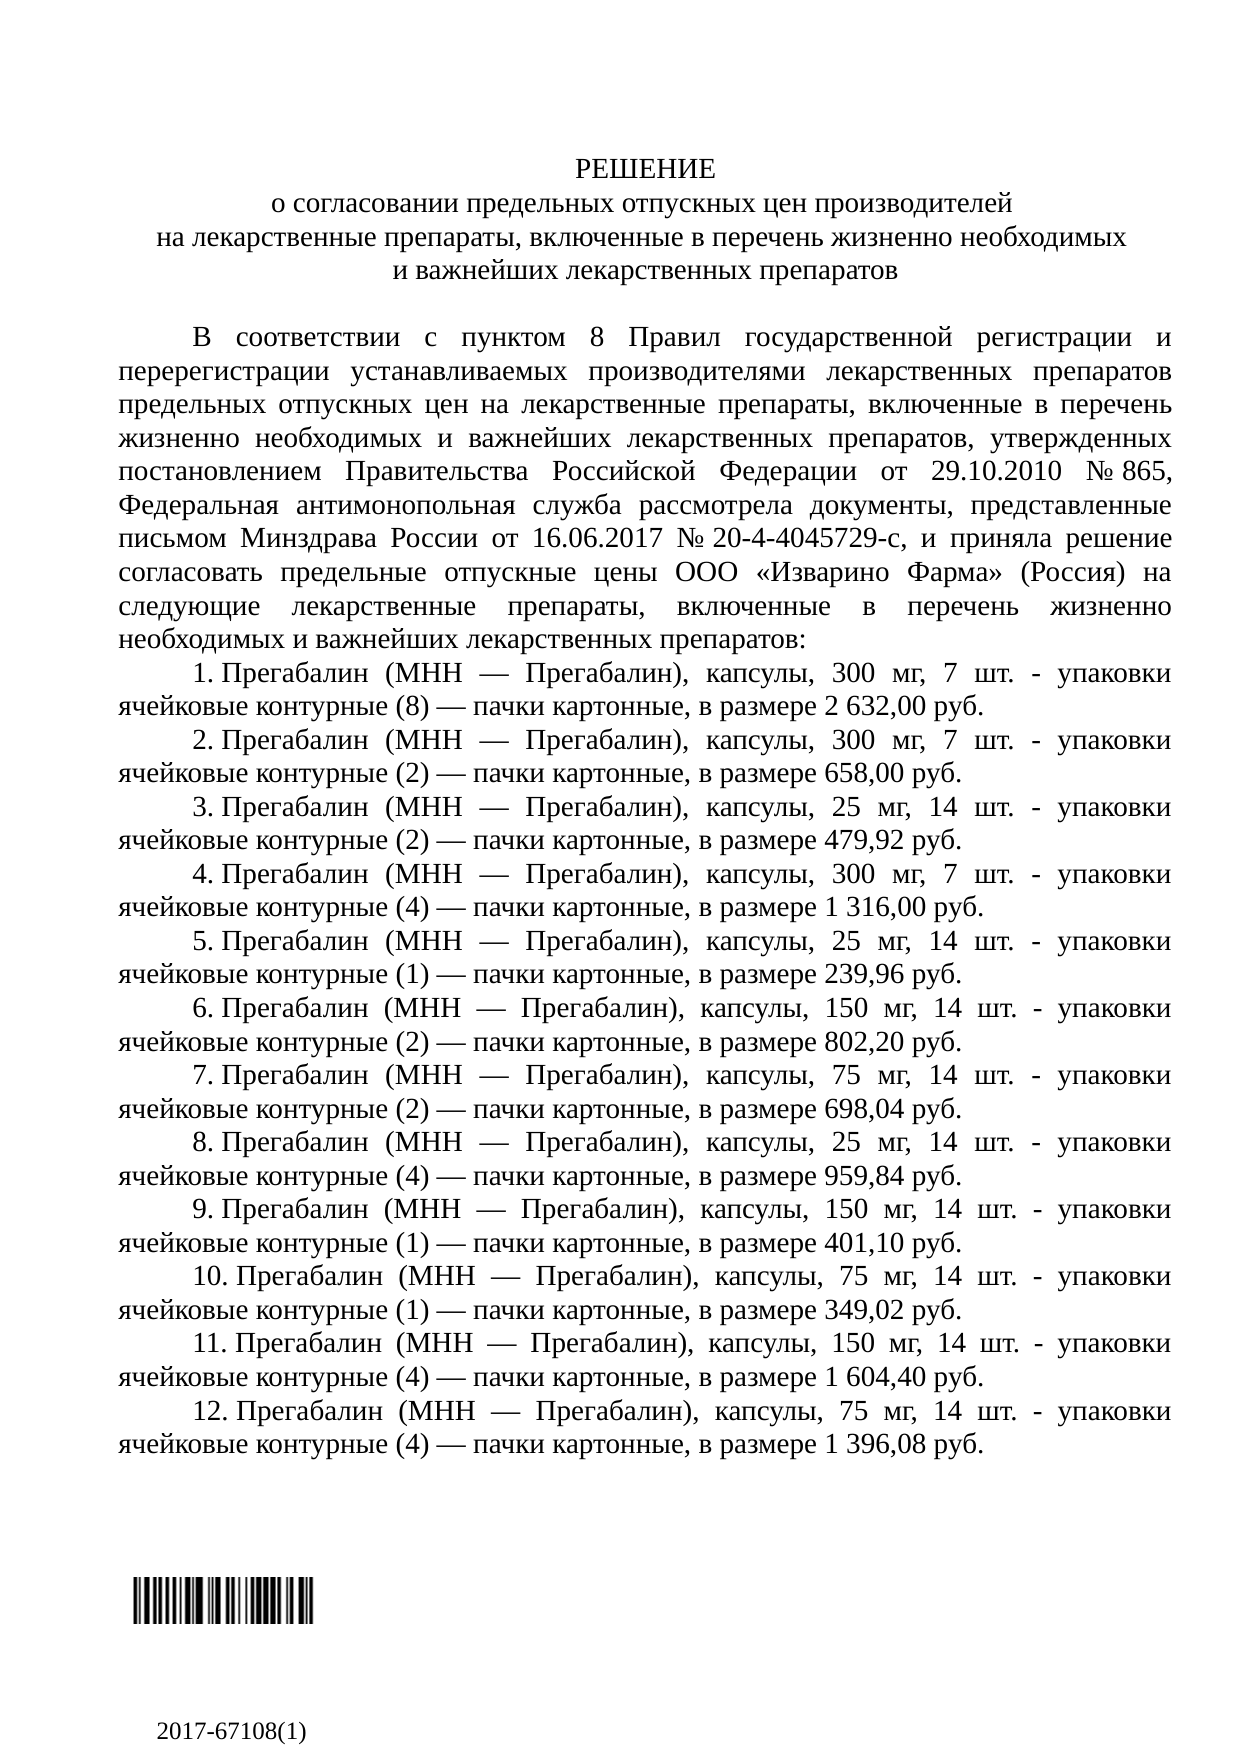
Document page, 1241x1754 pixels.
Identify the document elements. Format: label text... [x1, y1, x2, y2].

text 8. Прегабалин (МНН — Прегабалин), капсулы, 25 мг, 14 шт. - упаковки ячейковые контурные (4) — пачки картонные, в размере 959,84 руб. [118, 1124, 1173, 1191]
text на лекарственные препараты, включенные в перечень жизненно необходимых [118, 219, 1173, 252]
text В соответствии с пунктом 8 Правил государственной регистрации и перерегистрации устанавливаемых производителями лекарственных препаратов предельных отпускных цен на лекарственные препараты, включенные в перечень жизненно необходимых и важнейших лекарственных препаратов, утвержденных постановлением Правительства Российской Федерации от 29.10.2010 № 865, Федеральная антимонопольная служба рассмотрела документы, представленные письмом Минздрава России от 16.06.2017 № 20-4-4045729-с, и приняла решение согласовать предельные отпускные цены ООО «Изварино Фарма» (Россия) на следующие лекарственные препараты, включенные в перечень жизненно необходимых и важнейших лекарственных препаратов: [118, 319, 1173, 655]
text 11. Прегабалин (МНН — Прегабалин), капсулы, 150 мг, 14 шт. - упаковки ячейковые контурные (4) — пачки картонные, в размере 1 604,40 руб. [118, 1326, 1173, 1393]
text 4. Прегабалин (МНН — Прегабалин), капсулы, 300 мг, 7 шт. - упаковки ячейковые контурные (4) — пачки картонные, в размере 1 316,00 руб. [118, 856, 1173, 923]
picture [118, 1577, 331, 1624]
text РЕШЕНИЕ [118, 152, 1173, 185]
text 2. Прегабалин (МНН — Прегабалин), капсулы, 300 мг, 7 шт. - упаковки ячейковые контурные (2) — пачки картонные, в размере 658,00 руб. [118, 722, 1173, 789]
text 9. Прегабалин (МНН — Прегабалин), капсулы, 150 мг, 14 шт. - упаковки ячейковые контурные (1) — пачки картонные, в размере 401,10 руб. [118, 1191, 1173, 1258]
text о согласовании предельных отпускных цен производителей [118, 185, 1173, 219]
text и важнейших лекарственных препаратов [118, 252, 1173, 286]
text 12. Прегабалин (МНН — Прегабалин), капсулы, 75 мг, 14 шт. - упаковки ячейковые контурные (4) — пачки картонные, в размере 1 396,08 руб. [118, 1393, 1173, 1460]
text 7. Прегабалин (МНН — Прегабалин), капсулы, 75 мг, 14 шт. - упаковки ячейковые контурные (2) — пачки картонные, в размере 698,04 руб. [118, 1057, 1173, 1124]
text 5. Прегабалин (МНН — Прегабалин), капсулы, 25 мг, 14 шт. - упаковки ячейковые контурные (1) — пачки картонные, в размере 239,96 руб. [118, 923, 1173, 990]
text 6. Прегабалин (МНН — Прегабалин), капсулы, 150 мг, 14 шт. - упаковки ячейковые контурные (2) — пачки картонные, в размере 802,20 руб. [118, 990, 1173, 1057]
text 3. Прегабалин (МНН — Прегабалин), капсулы, 25 мг, 14 шт. - упаковки ячейковые контурные (2) — пачки картонные, в размере 479,92 руб. [118, 789, 1173, 856]
text 10. Прегабалин (МНН — Прегабалин), капсулы, 75 мг, 14 шт. - упаковки ячейковые контурные (1) — пачки картонные, в размере 349,02 руб. [118, 1258, 1173, 1326]
text 1. Прегабалин (МНН — Прегабалин), капсулы, 300 мг, 7 шт. - упаковки ячейковые контурные (8) — пачки картонные, в размере 2 632,00 руб. [118, 655, 1173, 722]
